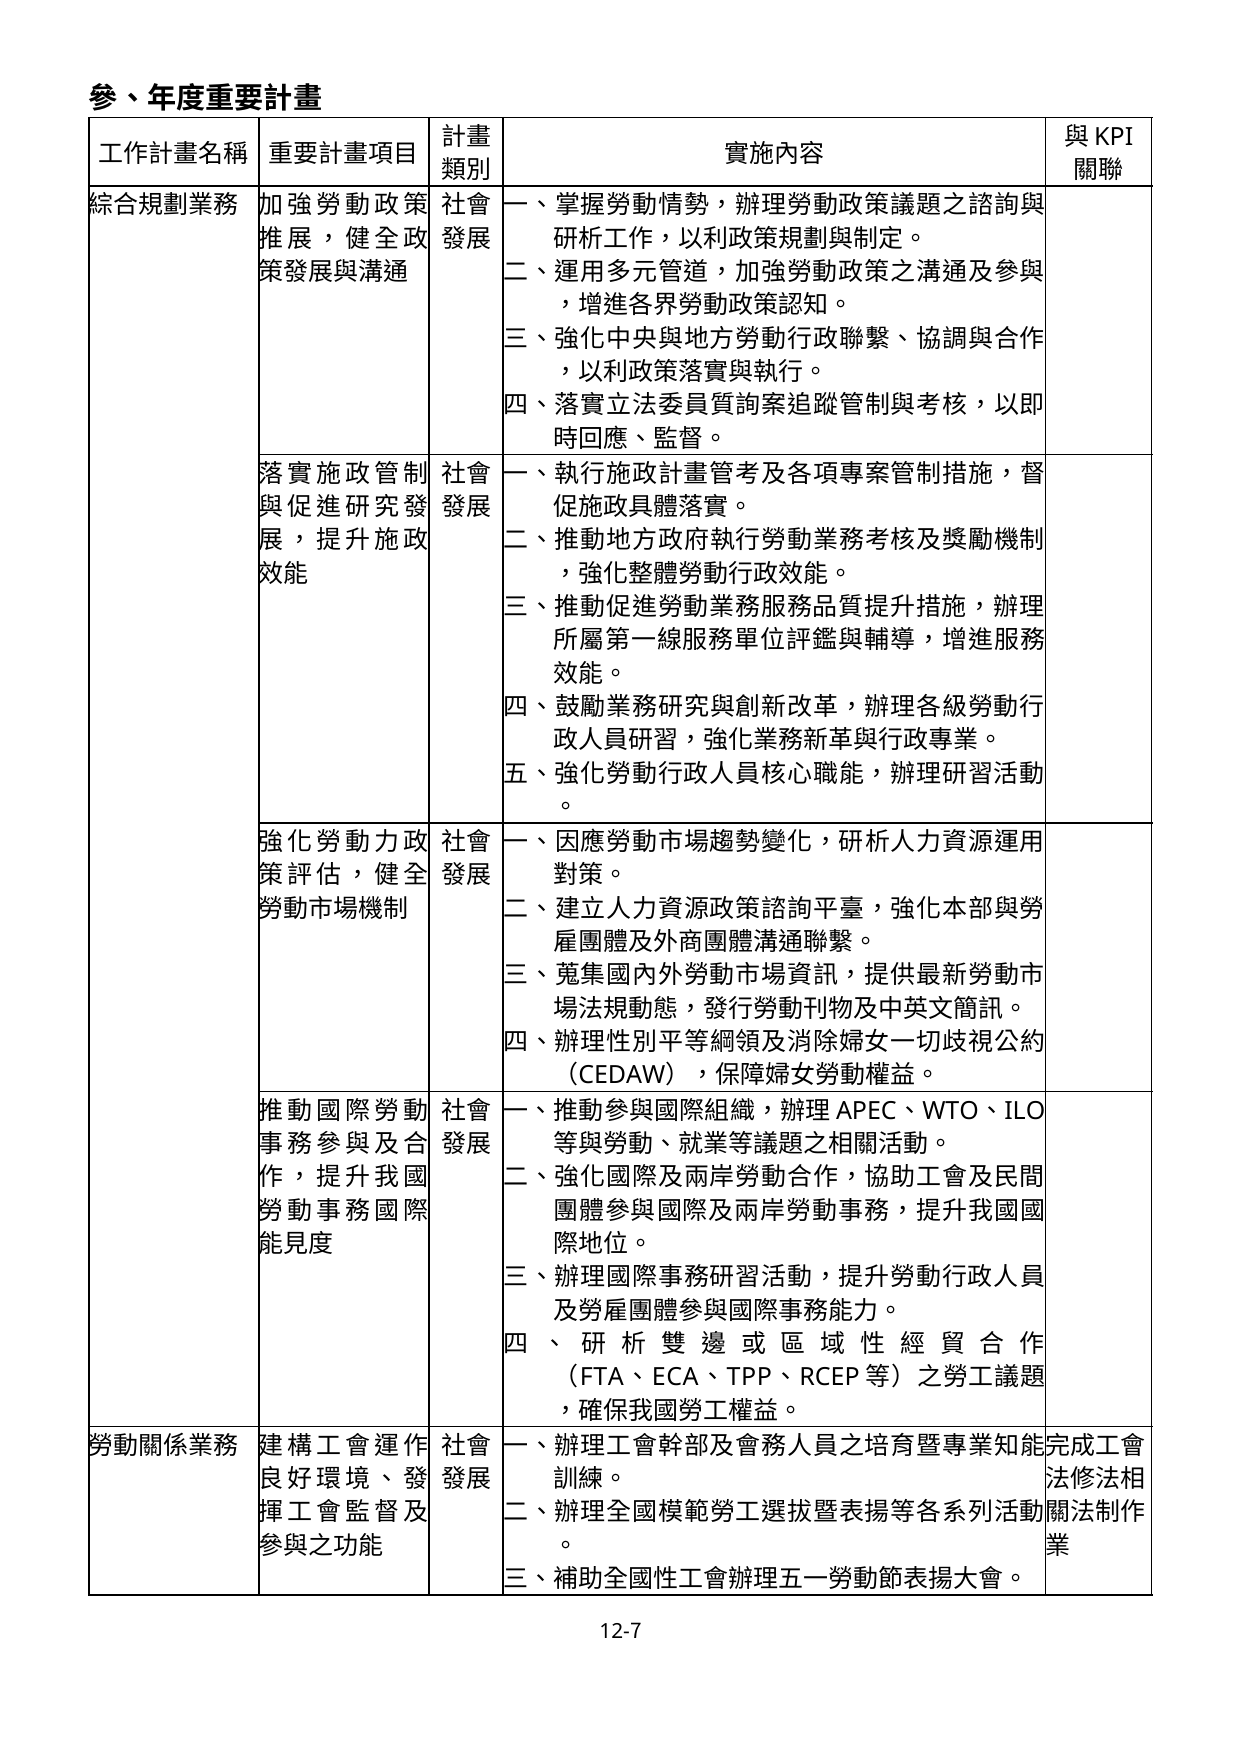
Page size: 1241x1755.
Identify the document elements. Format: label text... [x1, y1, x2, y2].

table_cell 一、執行施政計畫管考及各項專案管制措施，督促施政具體落實。 二、推動地方政府執行勞動業務考核及獎勵機制，強化整體勞動行政效能。 三、推動促進勞動業務服務品質提升措施，辦理所屬第一線服務單位評鑑與輔導，增進服務效能。 四、鼓勵業務研究與創新改革，辦理各級勞動行政人員研習，強化業務新革與行政專業。 五、強化勞動行政人員核心職能，辦理研習活動。 [504, 455, 1045, 822]
table_cell [1046, 824, 1151, 1091]
table_header 重要計畫項目 [260, 118, 428, 185]
table_header 工作計畫名稱 [90, 118, 258, 185]
table_cell 一、推動參與國際組織，辦理APEC、WTO、ILO等與勞動、就業等議題之相關活動。 二、強化國際及兩岸勞動合作，協助工會及民間團體參與國際及兩岸勞動事務，提升我國國際地位。 三、辦理國際事務研習活動，提升勞動行政人員及勞雇團體參與國際事務能力。 四、研析雙邊或區域性經貿合作（FTA、ECA、TPP、RCEP等）之勞工議題，確保我國勞工權益。 [504, 1092, 1045, 1426]
table_cell 一、掌握勞動情勢，辦理勞動政策議題之諮詢與研析工作，以利政策規劃與制定。 二、運用多元管道，加強勞動政策之溝通及參與，增進各界勞動政策認知。 三、強化中央與地方勞動行政聯繫、協調與合作，以利政策落實與執行。 四、落實立法委員質詢案追蹤管制與考核，以即時回應、監督。 [504, 187, 1045, 454]
table_cell 一、因應勞動市場趨勢變化，研析人力資源運用對策。 二、建立人力資源政策諮詢平臺，強化本部與勞雇團體及外商團體溝通聯繫。 三、蒐集國內外勞動市場資訊，提供最新勞動市場法規動態，發行勞動刊物及中英文簡訊。 四、辦理性別平等綱領及消除婦女一切歧視公約（CEDAW），保障婦女勞動權益。 [504, 824, 1045, 1091]
table_header 計畫類別 [430, 118, 502, 185]
table_cell [1046, 187, 1151, 454]
table_cell 社會發展 [430, 455, 502, 822]
table_cell 完成工會法修法相關法制作業 [1046, 1427, 1151, 1594]
table_cell 加強勞動政策推展，健全政策發展與溝通 [260, 187, 428, 454]
table_cell 綜合規劃業務 [90, 187, 258, 1426]
table_cell 強化勞動力政策評估，健全勞動市場機制 [260, 824, 428, 1091]
table_header 與KPI 關聯 [1046, 118, 1151, 185]
table_cell 落實施政管制與促進研究發展，提升施政效能 [260, 455, 428, 822]
table_cell 建構工會運作良好環境、發揮工會監督及參與之功能 [260, 1427, 428, 1594]
table_cell [1046, 455, 1151, 822]
table_cell 一、辦理工會幹部及會務人員之培育暨專業知能訓練。 二、辦理全國模範勞工選拔暨表揚等各系列活動。 三、補助全國性工會辦理五一勞動節表揚大會。 [504, 1427, 1045, 1594]
table_header 實施內容 [504, 118, 1045, 185]
table_cell [1046, 1092, 1151, 1426]
table_cell 社會發展 [430, 187, 502, 454]
table_cell 勞動關係業務 [90, 1427, 258, 1594]
table_cell 社會發展 [430, 1427, 502, 1594]
table_cell 社會發展 [430, 1092, 502, 1426]
table_cell 推動國際勞動事務參與及合作，提升我國勞動事務國際能見度 [260, 1092, 428, 1426]
text 參、年度重要計畫 [89, 75, 1152, 117]
table_cell 社會發展 [430, 824, 502, 1091]
